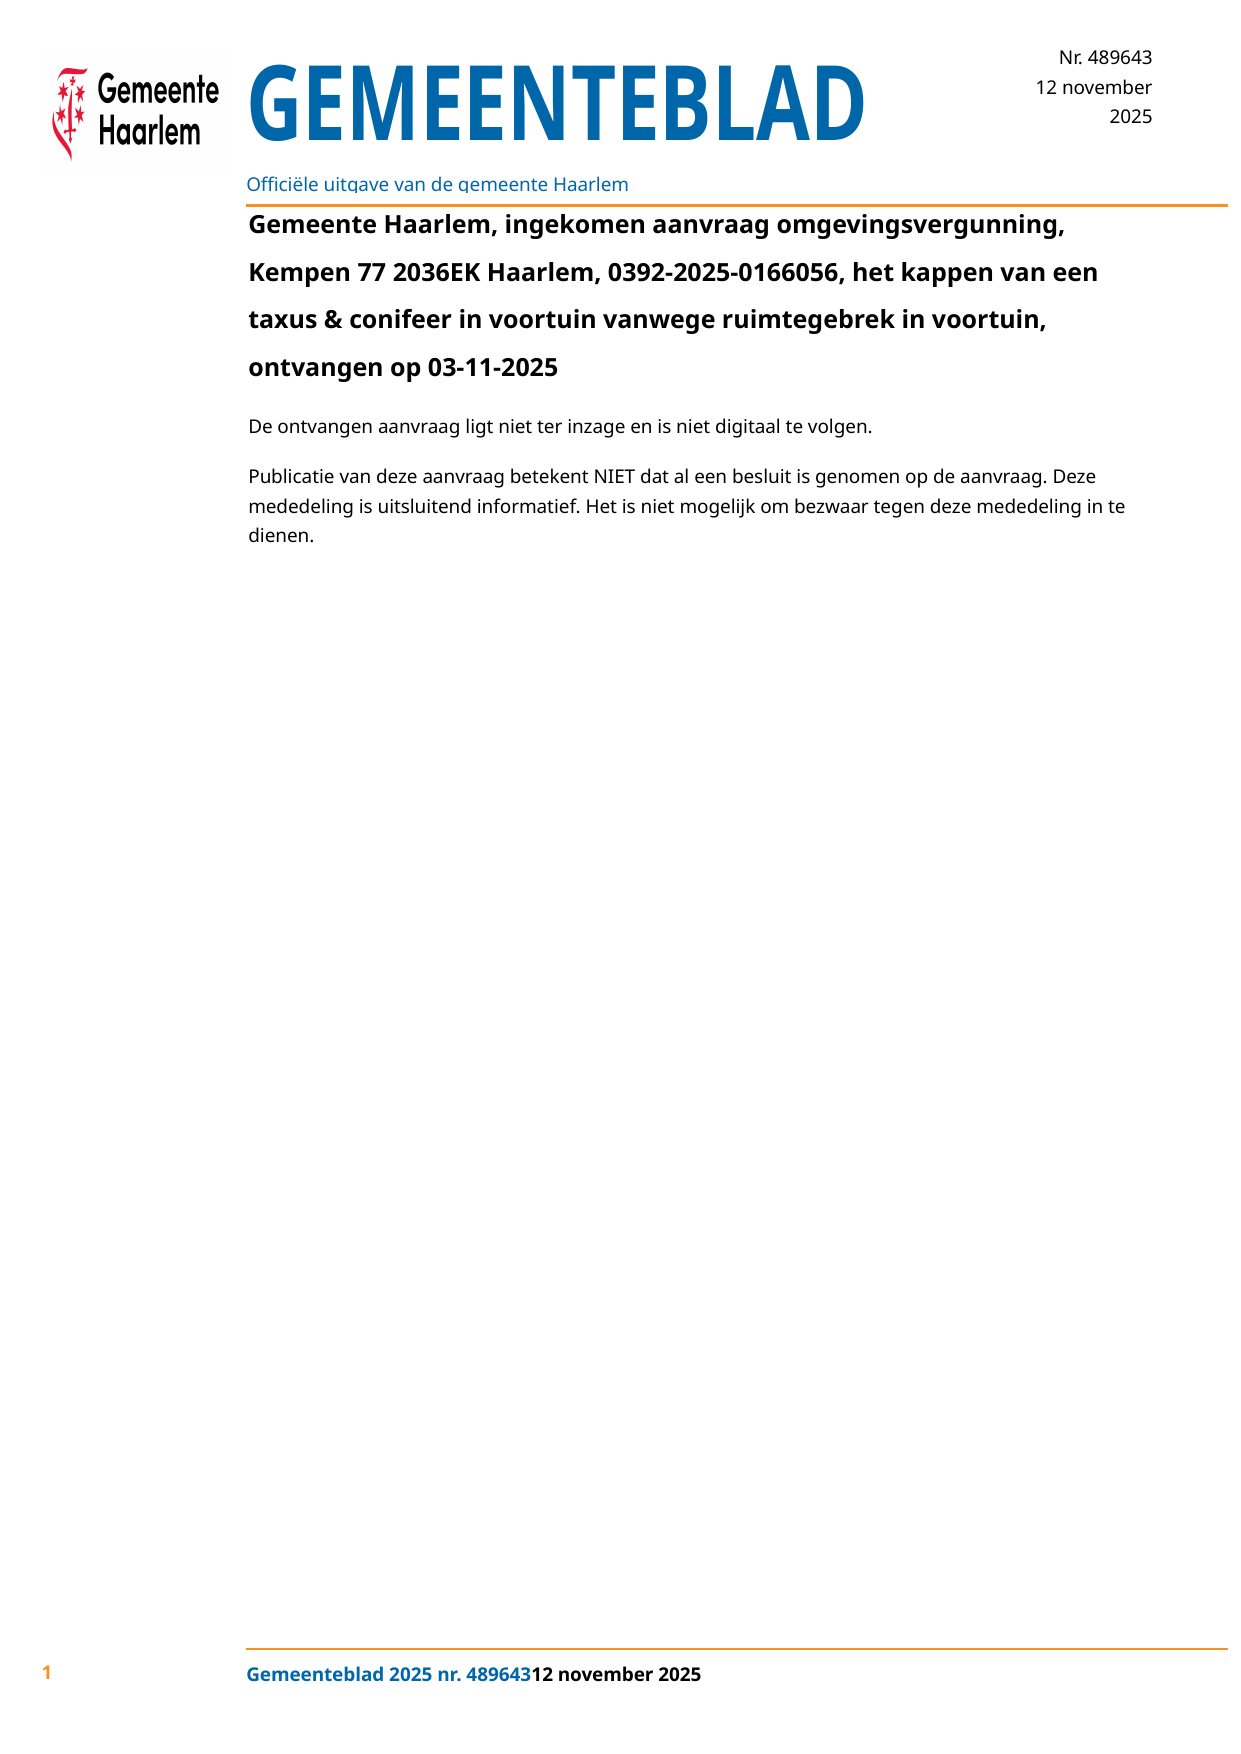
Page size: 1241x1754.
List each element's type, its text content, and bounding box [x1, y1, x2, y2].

picture [41, 47, 231, 172]
text Gemeente Haarlem, ingekomen aanvraag omgevingsvergunning, Kempen 77 2036EK Haarlem, 0392-2025-0166056, het kappen van een taxus & conifeer in voortuin vanwege ruimtegebrek in voortuin, ontvangen op 03-11-2025 [248, 207, 1152, 384]
text Publicatie van deze aanvraag betekent NIET dat al een besluit is genomen op de aanvraag. Deze mededeling is uitsluitend informatief. Het is niet mogelijk om bezwaar tegen deze mededeling in te dienen. [248, 463, 1152, 548]
text De ontvangen aanvraag ligt niet ter inzage en is niet digitaal te volgen. [248, 413, 1152, 439]
